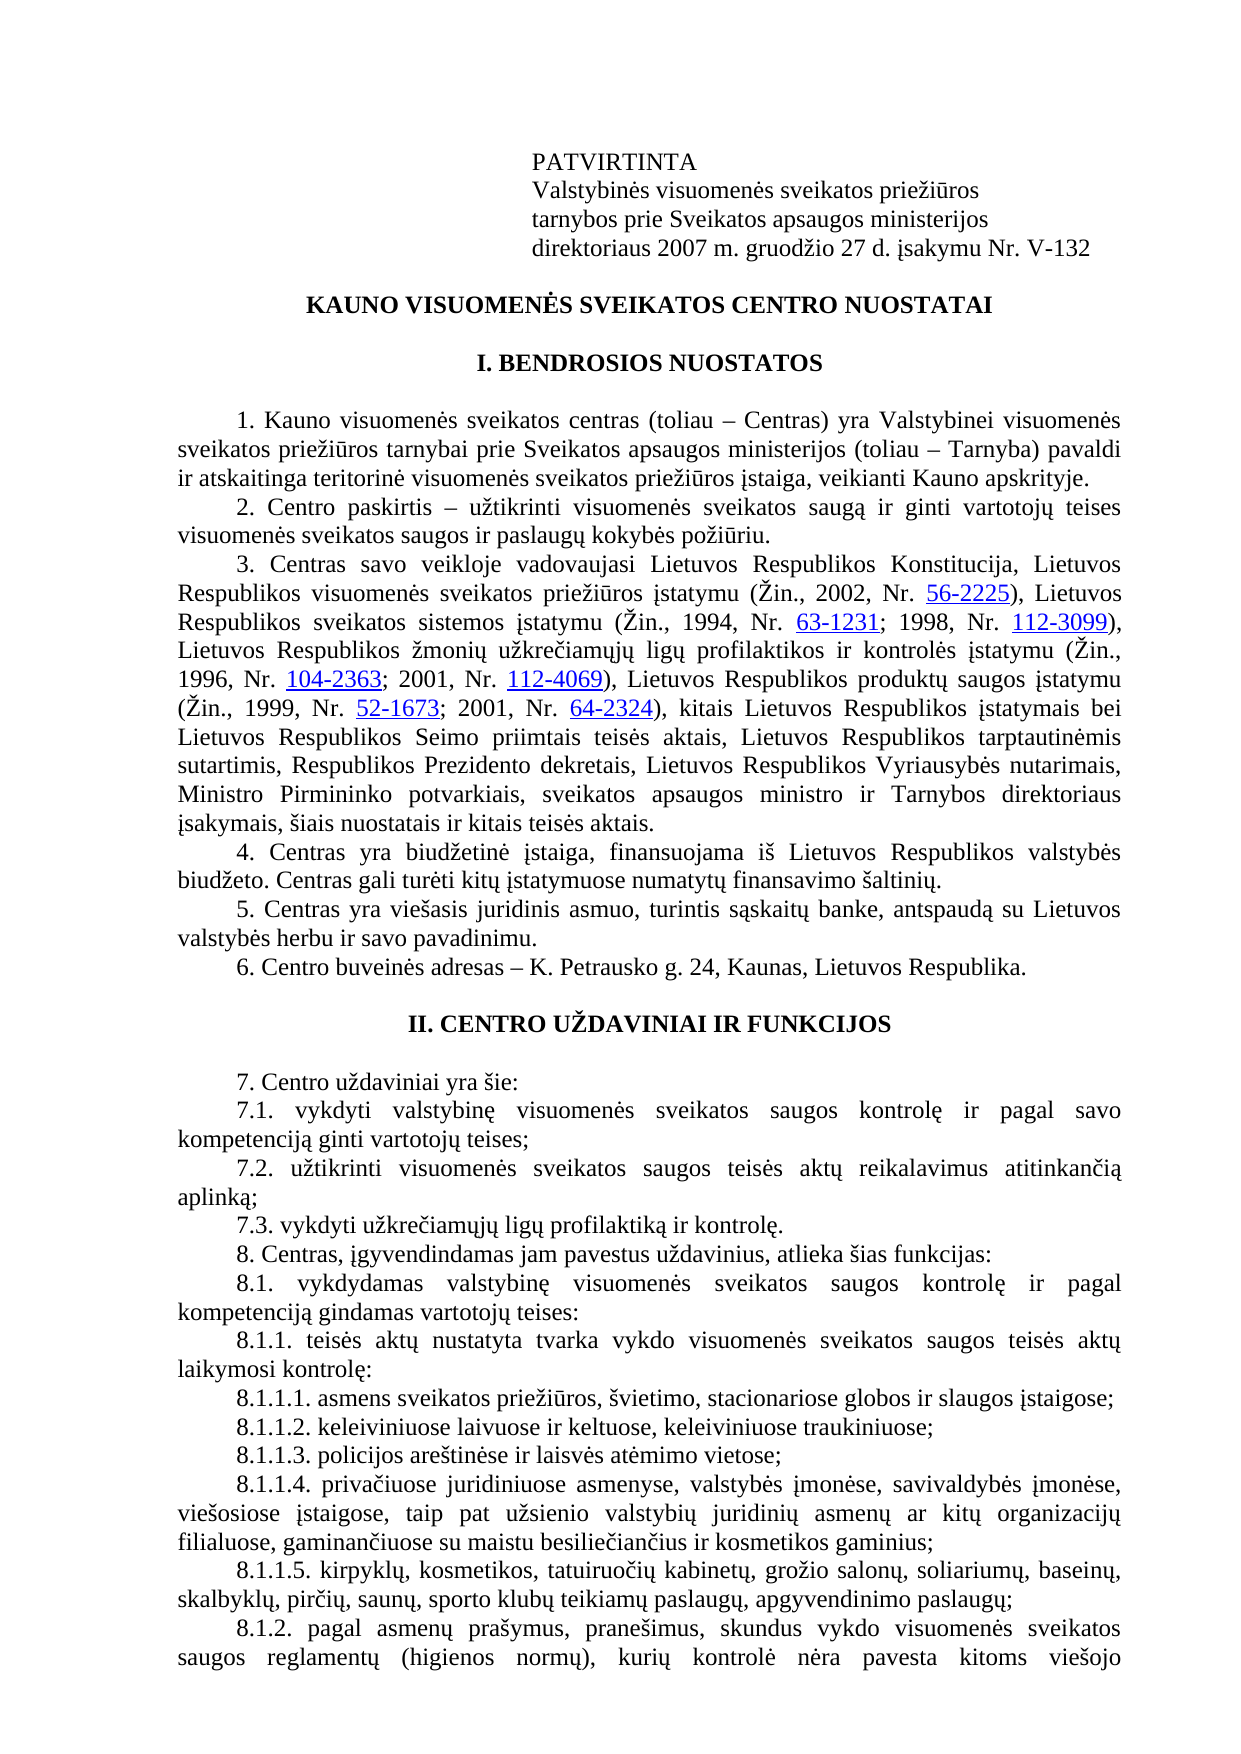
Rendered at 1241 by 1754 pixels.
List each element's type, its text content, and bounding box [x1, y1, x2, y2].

text 8.1.1. teisės aktų nustatyta tvarka vykdo visuomenės sveikatos saugos teisės aktų laikymosi kontrolę: [177, 1326, 1122, 1383]
text I. BENDROSIOS NUOSTATOS [177, 348, 1122, 377]
text Valstybinės visuomenės sveikatos priežiūros [532, 176, 1122, 204]
text 8.1.1.1. asmens sveikatos priežiūros, švietimo, stacionariose globos ir slaugos įstaigose; [177, 1383, 1122, 1412]
text tarnybos prie Sveikatos apsaugos ministerijos [532, 204, 1122, 233]
text 8.1.1.2. keleiviniuose laivuose ir keltuose, keleiviniuose traukiniuose; [177, 1412, 1122, 1441]
text 5. Centras yra viešasis juridinis asmuo, turintis sąskaitų banke, antspaudą su Lietuvos valstybės herbu ir savo pavadinimu. [177, 894, 1122, 952]
text 7. Centro uždaviniai yra šie: [177, 1067, 1122, 1096]
text 3. Centras savo veikloje vadovaujasi Lietuvos Respublikos Konstitucija, Lietuvos Respublikos visuomenės sveikatos priežiūros įstatymu (Žin., 2002, Nr. 56-2225), Lietuvos Respublikos sveikatos sistemos įstatymu (Žin., 1994, Nr. 63-1231; 1998, Nr. 112-3099), Lietuvos Respublikos žmonių užkrečiamųjų ligų profilaktikos ir kontrolės įstatymu (Žin., 1996, Nr. 104-2363; 2001, Nr. 112-4069), Lietuvos Respublikos produktų saugos įstatymu (Žin., 1999, Nr. 52-1673; 2001, Nr. 64-2324), kitais Lietuvos Respublikos įstatymais bei Lietuvos Respublikos Seimo priimtais teisės aktais, Lietuvos Respublikos tarptautinėmis sutartimis, Respublikos Prezidento dekretais, Lietuvos Respublikos Vyriausybės nutarimais, Ministro Pirmininko potvarkiais, sveikatos apsaugos ministro ir Tarnybos direktoriaus įsakymais, šiais nuostatais ir kitais teisės aktais. [177, 549, 1122, 837]
text 8.1.1.4. privačiuose juridiniuose asmenyse, valstybės įmonėse, savivaldybės įmonėse, viešosiose įstaigose, taip pat užsienio valstybių juridinių asmenų ar kitų organizacijų filialuose, gaminančiuose su maistu besiliečiančius ir kosmetikos gaminius; [177, 1469, 1122, 1556]
text PATVIRTINTA [532, 147, 1122, 176]
text 7.2. užtikrinti visuomenės sveikatos saugos teisės aktų reikalavimus atitinkančią aplinką; [177, 1153, 1122, 1211]
text direktoriaus 2007 m. gruodžio 27 d. įsakymu Nr. V-132 [532, 233, 1122, 262]
text 1. Kauno visuomenės sveikatos centras (toliau – Centras) yra Valstybinei visuomenės sveikatos priežiūros tarnybai prie Sveikatos apsaugos ministerijos (toliau – Tarnyba) pavaldi ir atskaitinga teritorinė visuomenės sveikatos priežiūros įstaiga, veikianti Kauno apskrityje. [177, 406, 1122, 492]
text 2. Centro paskirtis – užtikrinti visuomenės sveikatos saugą ir ginti vartotojų teises visuomenės sveikatos saugos ir paslaugų kokybės požiūriu. [177, 492, 1122, 549]
text 4. Centras yra biudžetinė įstaiga, finansuojama iš Lietuvos Respublikos valstybės biudžeto. Centras gali turėti kitų įstatymuose numatytų finansavimo šaltinių. [177, 837, 1122, 894]
text 7.3. vykdyti užkrečiamųjų ligų profilaktiką ir kontrolę. [177, 1211, 1122, 1239]
text 8.1. vykdydamas valstybinę visuomenės sveikatos saugos kontrolę ir pagal kompetenciją gindamas vartotojų teises: [177, 1268, 1122, 1326]
text 8. Centras, įgyvendindamas jam pavestus uždavinius, atlieka šias funkcijas: [177, 1239, 1122, 1268]
text 8.1.2. pagal asmenų prašymus, pranešimus, skundus vykdo visuomenės sveikatos saugos reglamentų (higienos normų), kurių kontrolė nėra pavesta kitoms viešojo [177, 1613, 1122, 1671]
text II. CENTRO UŽDAVINIAI IR FUNKCIJOS [177, 1009, 1122, 1038]
text 6. Centro buveinės adresas – K. Petrausko g. 24, Kaunas, Lietuvos Respublika. [177, 952, 1122, 981]
text KAUNO VISUOMENĖS SVEIKATOS CENTRO NUOSTATAI [177, 291, 1122, 319]
text 8.1.1.5. kirpyklų, kosmetikos, tatuiruočių kabinetų, grožio salonų, soliariumų, baseinų, skalbyklų, pirčių, saunų, sporto klubų teikiamų paslaugų, apgyvendinimo paslaugų; [177, 1556, 1122, 1613]
text 8.1.1.3. policijos areštinėse ir laisvės atėmimo vietose; [177, 1441, 1122, 1469]
text 7.1. vykdyti valstybinę visuomenės sveikatos saugos kontrolę ir pagal savo kompetenciją ginti vartotojų teises; [177, 1096, 1122, 1153]
